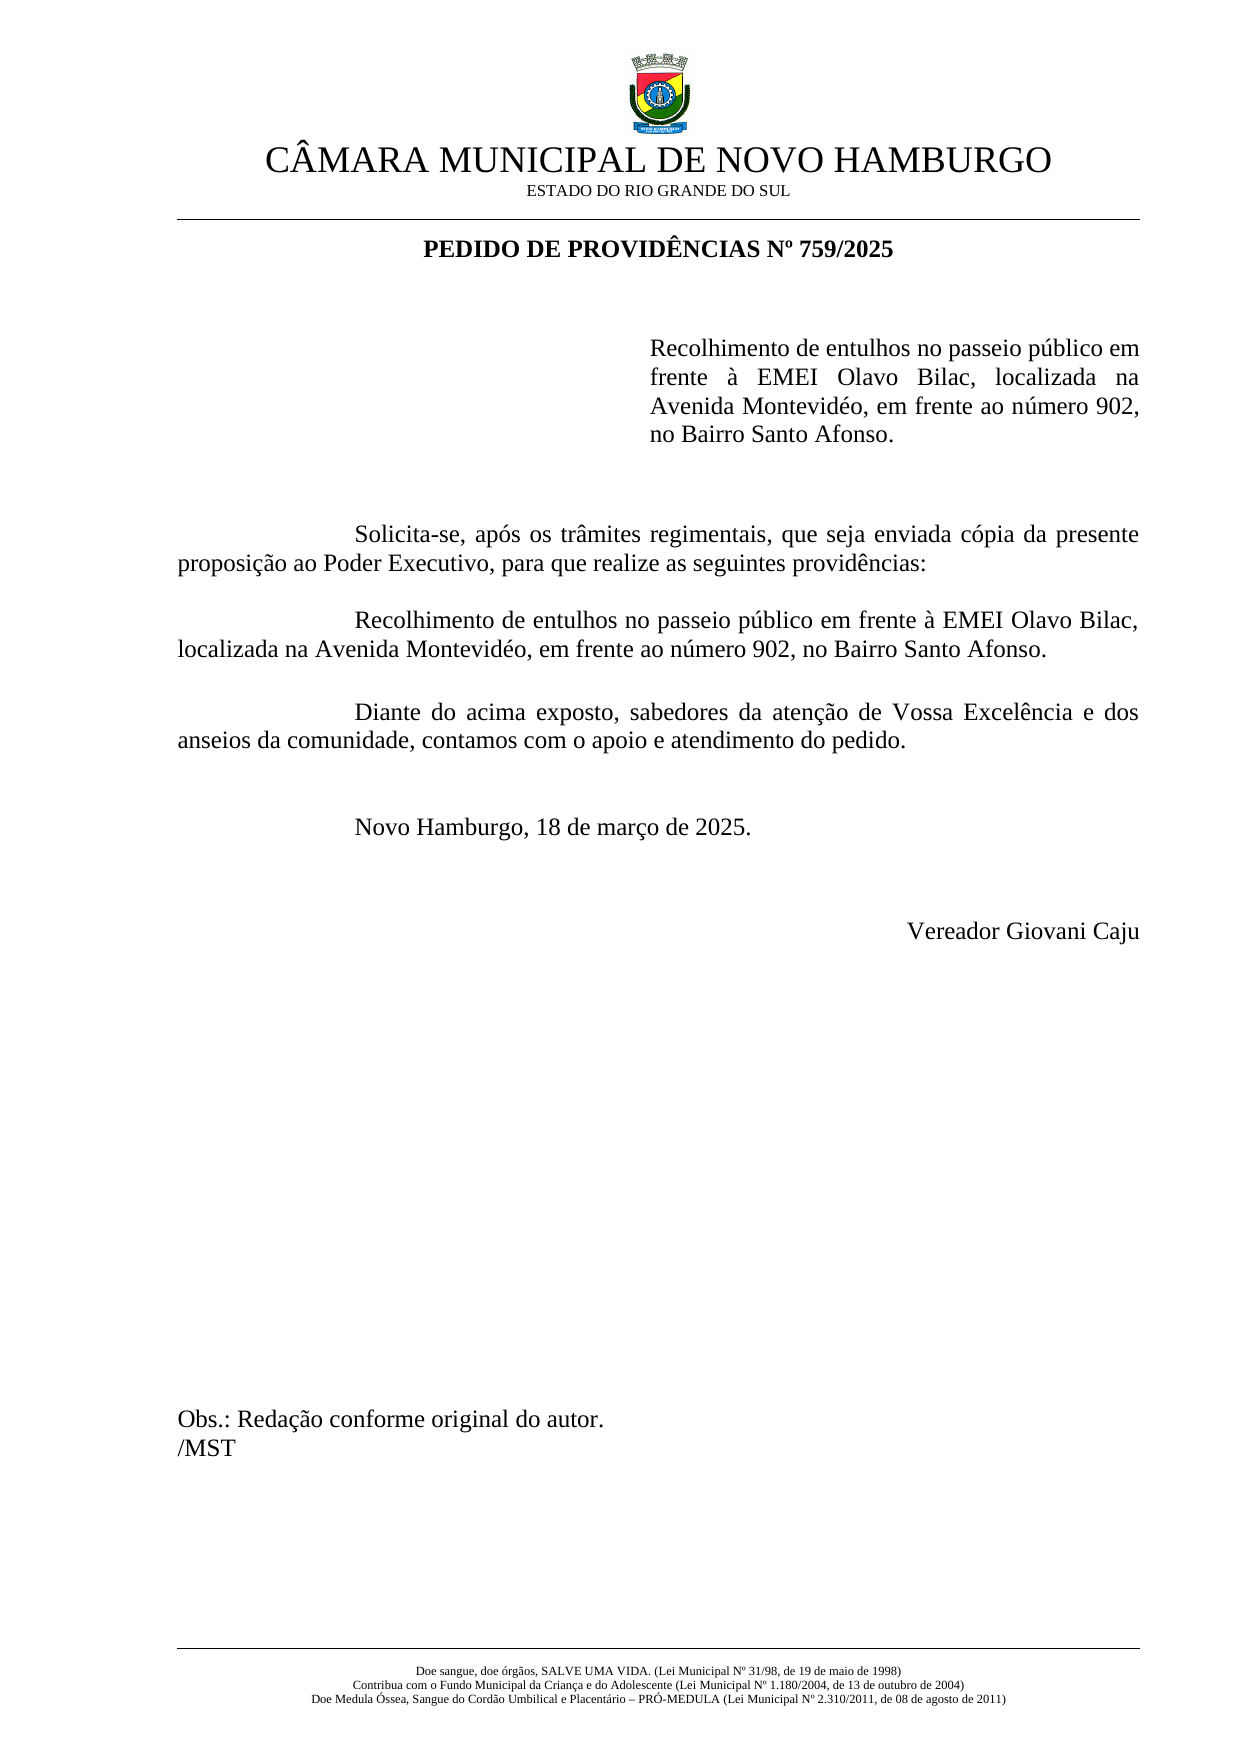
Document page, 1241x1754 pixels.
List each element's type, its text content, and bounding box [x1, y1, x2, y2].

text /MST [177, 1433, 1140, 1462]
text Diante do acima exposto, sabedores da atenção de Vossa Excelência e dos anseios da comunidade, contamos com o apoio e atendimento do pedido. [177, 697, 1140, 754]
text PEDIDO DE PROVIDÊNCIAS Nº 759/2025 [177, 234, 1140, 262]
picture [624, 47, 693, 138]
text Recolhimento de entulhos no passeio público em frente à EMEI Olavo Bilac, localizada na Avenida Montevidéo, em frente ao número 902, no Bairro Santo Afonso. [177, 605, 1140, 663]
text Solicita-se, após os trâmites regimentais, que seja enviada cópia da presente proposição ao Poder Executivo, para que realize as seguintes providências: [177, 519, 1140, 577]
text Novo Hamburgo, 18 de março de 2025. [177, 812, 1140, 841]
text Vereador Giovani Caju [177, 916, 1140, 944]
text Obs.: Redação conforme original do autor. [177, 1404, 1140, 1433]
text Recolhimento de entulhos no passeio público em frente à EMEI Olavo Bilac, localizada na Avenida Montevidéo, em frente ao número 902, no Bairro Santo Afonso. [649, 333, 1140, 448]
